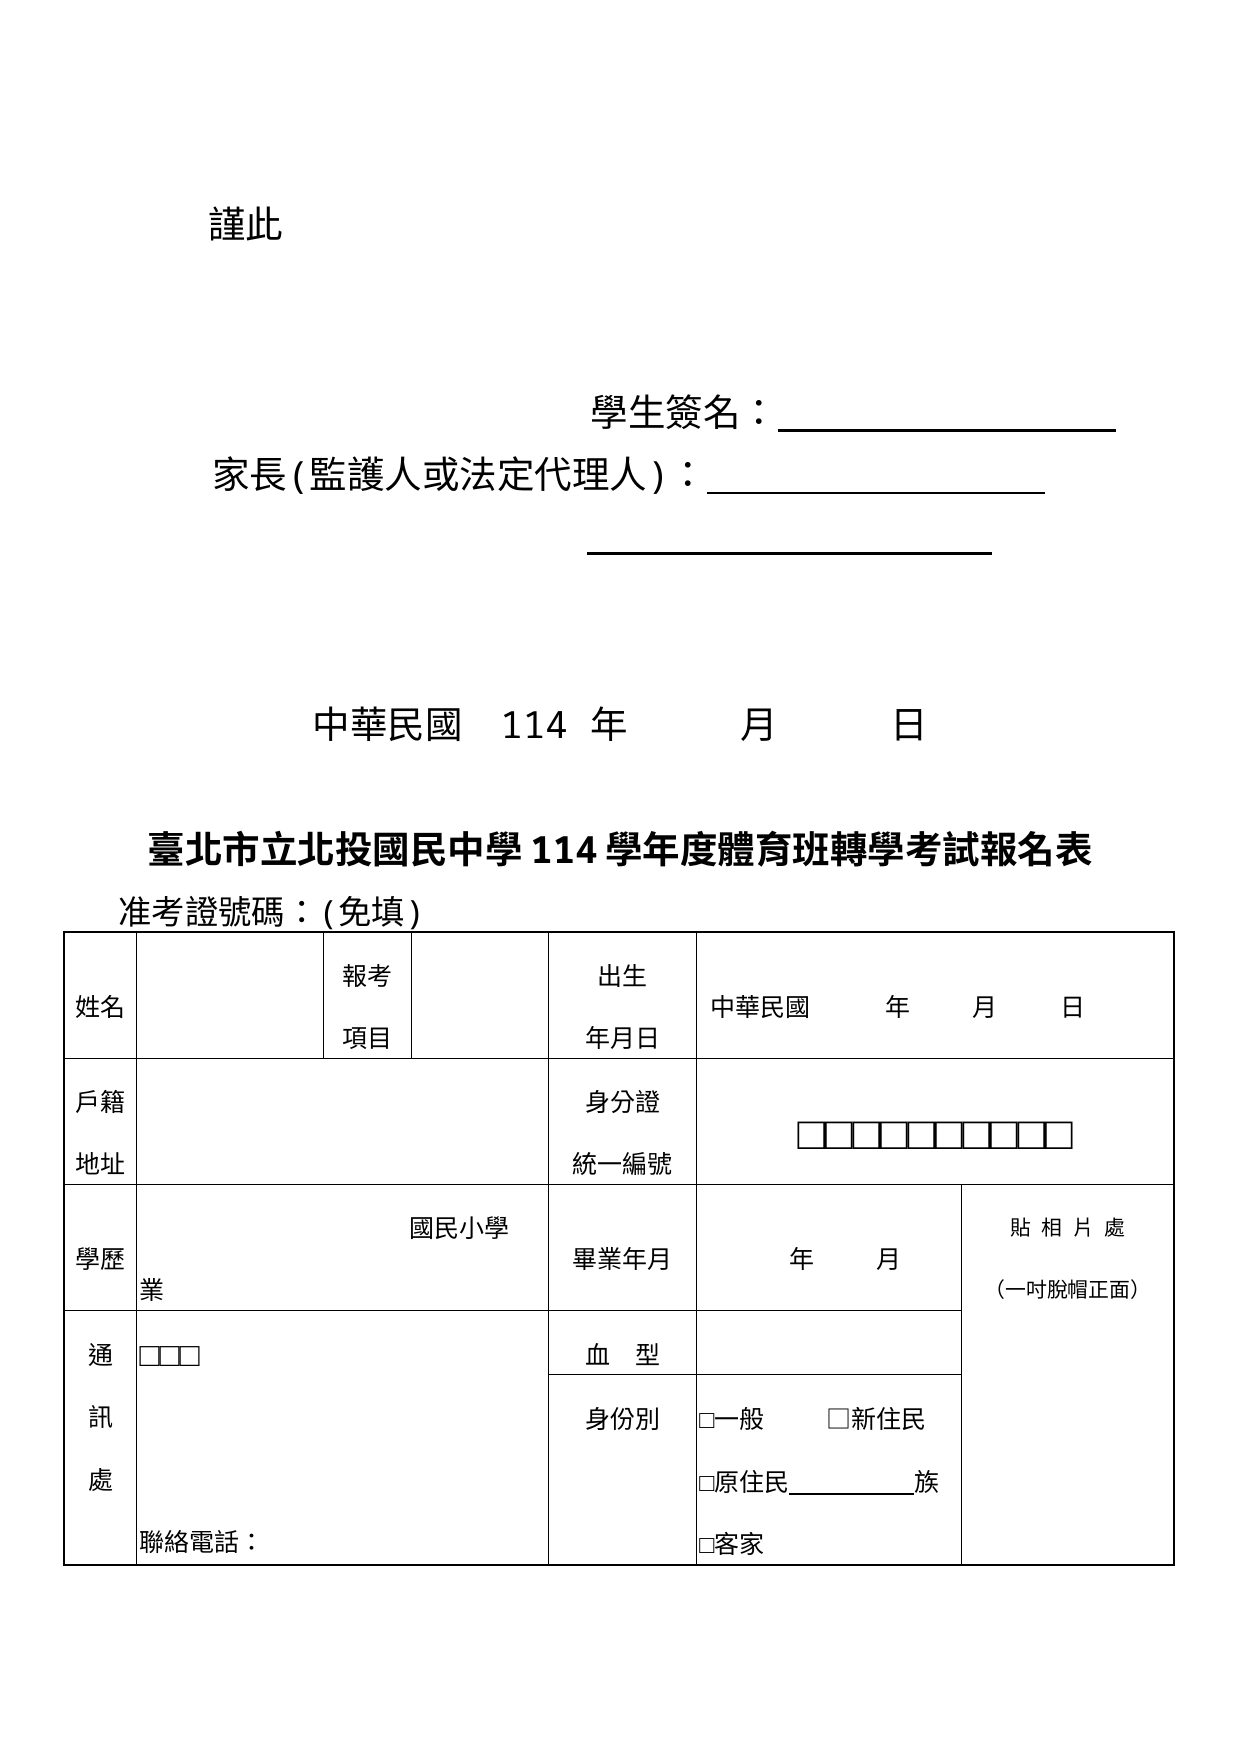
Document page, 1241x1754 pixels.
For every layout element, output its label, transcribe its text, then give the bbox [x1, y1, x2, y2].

table_cell [137, 1059, 548, 1184]
table_cell 國民小學 業 [137, 1185, 548, 1310]
table_cell 年 月 [697, 1185, 961, 1310]
table_header 中華民國 年 月 日 [697, 933, 1173, 1058]
table_cell 畢業年月 [549, 1185, 696, 1310]
table_header [137, 933, 323, 1058]
table_cell □□□ 聯絡電話： [137, 1311, 548, 1564]
table_header [412, 933, 548, 1058]
text 學生簽名： [118, 368, 1122, 431]
text 准考證號碼：(免填) [118, 868, 1122, 931]
table_header 報考 項目 [324, 933, 411, 1058]
table_cell 身份別 [549, 1375, 696, 1564]
table_cell □□□□□□□□□□ [697, 1059, 1173, 1184]
table_cell [697, 1311, 961, 1374]
text 謹此 [118, 181, 1122, 243]
text 家長(監護人或法定代理人)： [118, 431, 1122, 493]
text 中華民國 114 年 月 日 [118, 681, 1122, 743]
table_cell 貼 相 片 處 （一吋脫帽正面） [962, 1185, 1173, 1564]
table_header 出生 年月日 [549, 933, 696, 1058]
table_cell 通 訊 處 [65, 1311, 136, 1564]
table_cell □一般 □新住民 □原住民 族 □客家 [697, 1375, 961, 1564]
table_cell 戶籍 地址 [65, 1059, 136, 1184]
text 臺北市立北投國民中學114學年度體育班轉學考試報名表 [118, 806, 1122, 868]
table_cell 學歷 [65, 1185, 136, 1310]
table_cell 身分證 統一編號 [549, 1059, 696, 1184]
table_header 姓名 [65, 933, 136, 1058]
table_cell 血 型 [549, 1311, 696, 1374]
